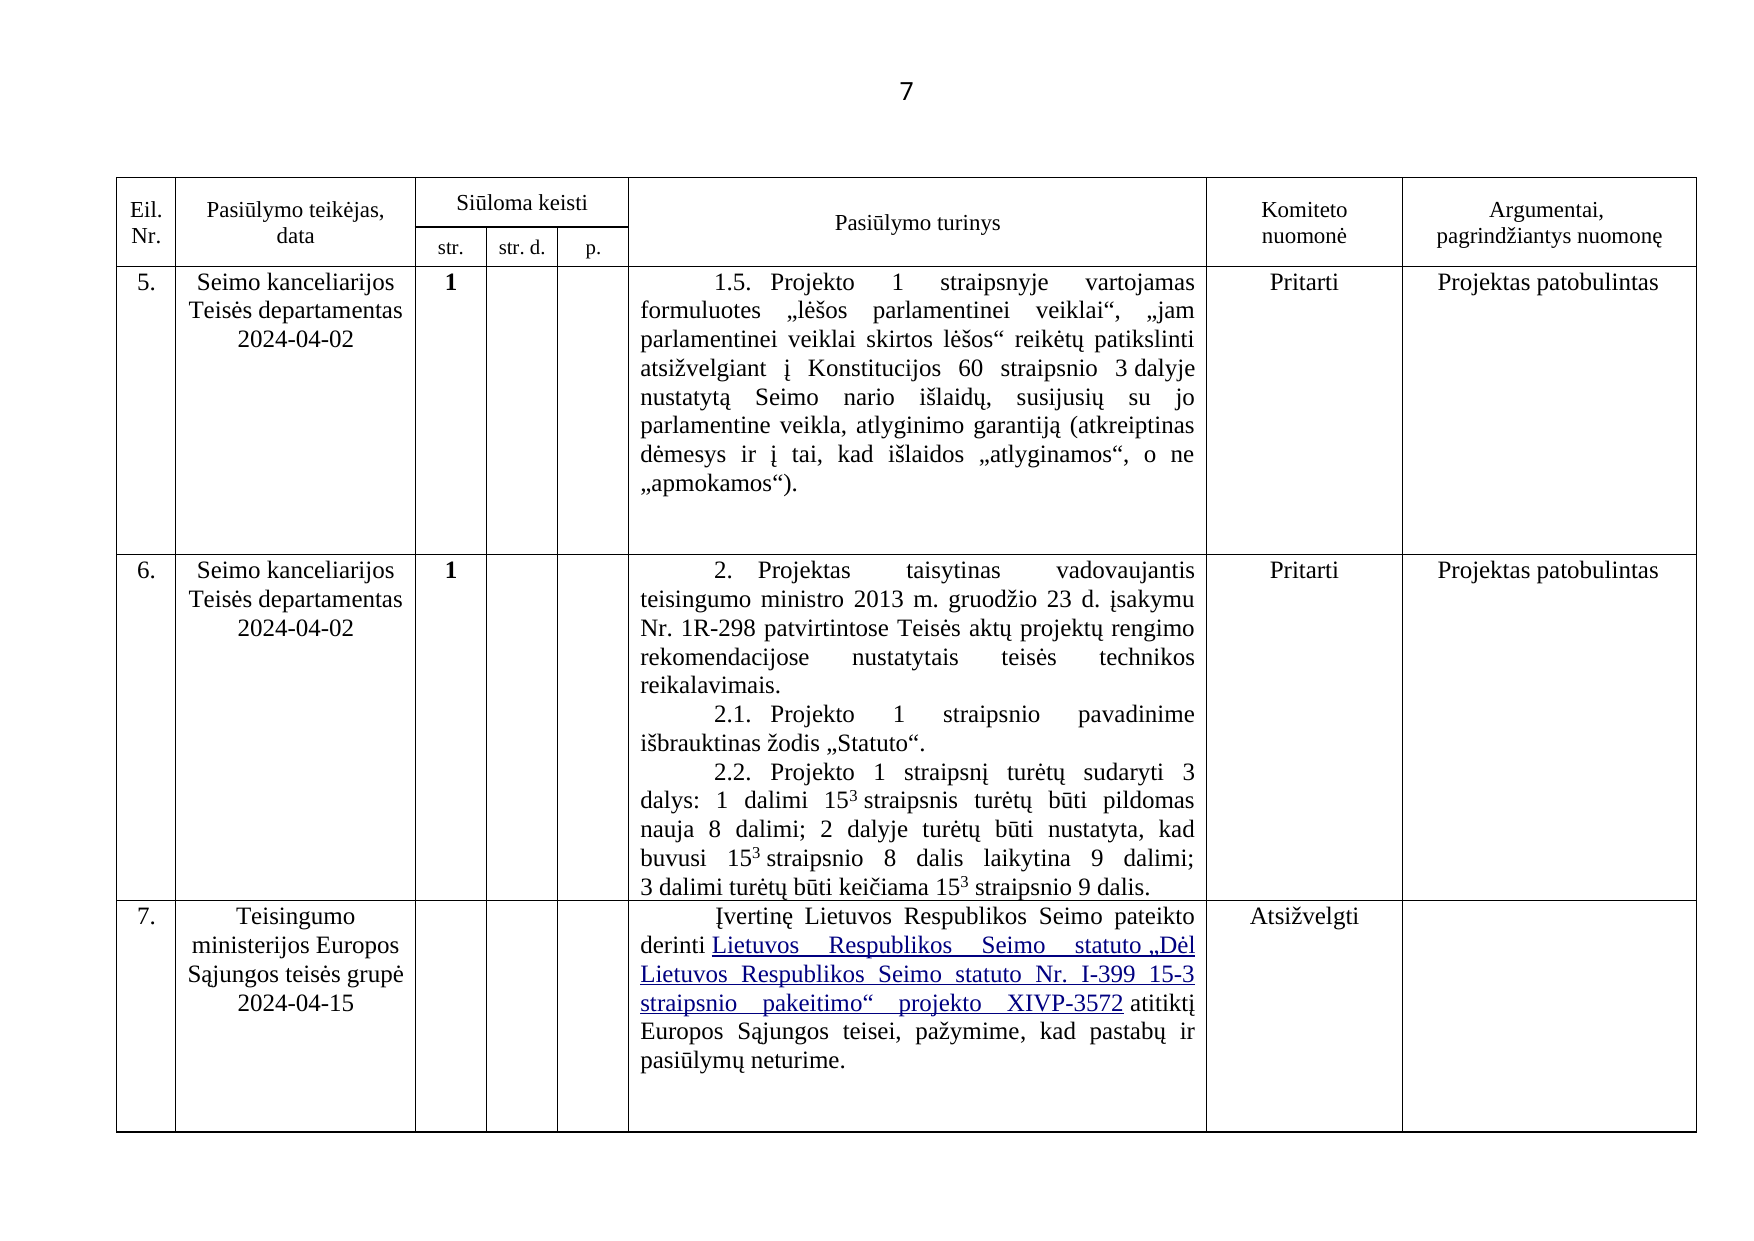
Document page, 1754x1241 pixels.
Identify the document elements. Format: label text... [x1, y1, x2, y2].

table_header Eil. Nr. [117, 178, 175, 266]
table_cell Teisingumo ministerijos Europos Sąjungos teisės grupė 2024-04-15 [176, 901, 415, 1131]
table_cell Atsižvelgti [1207, 901, 1402, 1131]
table_header Siūloma keisti [416, 178, 628, 226]
table_cell 5. [117, 267, 175, 554]
table_cell 1 [416, 267, 486, 554]
table_cell [487, 555, 557, 900]
table_cell [487, 267, 557, 554]
table_cell [558, 267, 628, 554]
table_cell Projektas patobulintas [1403, 555, 1696, 900]
table_cell Projektas patobulintas [1403, 267, 1696, 554]
table_header Pasiūlymo turinys [629, 178, 1206, 266]
table_header Komiteto nuomonė [1207, 178, 1402, 266]
table_cell [487, 901, 557, 1131]
table_cell Seimo kanceliarijos Teisės departamentas 2024-04-02 [176, 555, 415, 900]
table_cell Pritarti [1207, 555, 1402, 900]
table_cell Įvertinę Lietuvos Respublikos Seimo pateikto derinti Lietuvos Respublikos Seimo statuto „Dėl Lietuvos Respublikos Seimo statuto Nr. I-399 15-3 straipsnio pakeitimo“ projekto XIVP-3572 atitiktį Europos Sąjungos teisei, pažymime, kad pastabų ir pasiūlymų neturime. [629, 901, 1206, 1131]
table_cell p. [558, 228, 628, 266]
table_cell [416, 901, 486, 1131]
table_cell [1403, 901, 1696, 1131]
table_cell [558, 555, 628, 900]
table_cell 1 [416, 555, 486, 900]
table_cell 7. [117, 901, 175, 1131]
table_cell str. [416, 228, 486, 266]
table_header Argumentai, pagrindžiantys nuomonę [1403, 178, 1696, 266]
table_cell str. d. [487, 228, 557, 266]
table_cell [558, 901, 628, 1131]
table_cell Seimo kanceliarijos Teisės departamentas 2024-04-02 [176, 267, 415, 554]
table_header Pasiūlymo teikėjas, data [176, 178, 415, 266]
table_cell Pritarti [1207, 267, 1402, 554]
table_cell 6. [117, 555, 175, 900]
table_cell 2. Projektas taisytinas vadovaujantis teisingumo ministro 2013 m. gruodžio 23 d. įsakymu Nr. 1R-298 patvirtintose Teisės aktų projektų rengimo rekomendacijose nustatytais teisės technikos reikalavimais. 2.1. Projekto 1 straipsnio pavadinime išbrauktinas žodis „Statuto“. 2.2. Projekto 1 straipsnį turėtų sudaryti 3 dalys: 1 dalimi 153 straipsnis turėtų būti pildomas nauja 8 dalimi; 2 dalyje turėtų būti nustatyta, kad buvusi 153 straipsnio 8 dalis laikytina 9 dalimi; 3 dalimi turėtų būti keičiama 153 straipsnio 9 dalis. [629, 555, 1206, 900]
table_cell 1.5. Projekto 1 straipsnyje vartojamas formuluotes „lėšos parlamentinei veiklai“, „jam parlamentinei veiklai skirtos lėšos“ reikėtų patikslinti atsižvelgiant į Konstitucijos 60 straipsnio 3 dalyje nustatytą Seimo nario išlaidų, susijusių su jo parlamentine veikla, atlyginimo garantiją (atkreiptinas dėmesys ir į tai, kad išlaidos „atlyginamos“, o ne „apmokamos“). [629, 267, 1206, 554]
